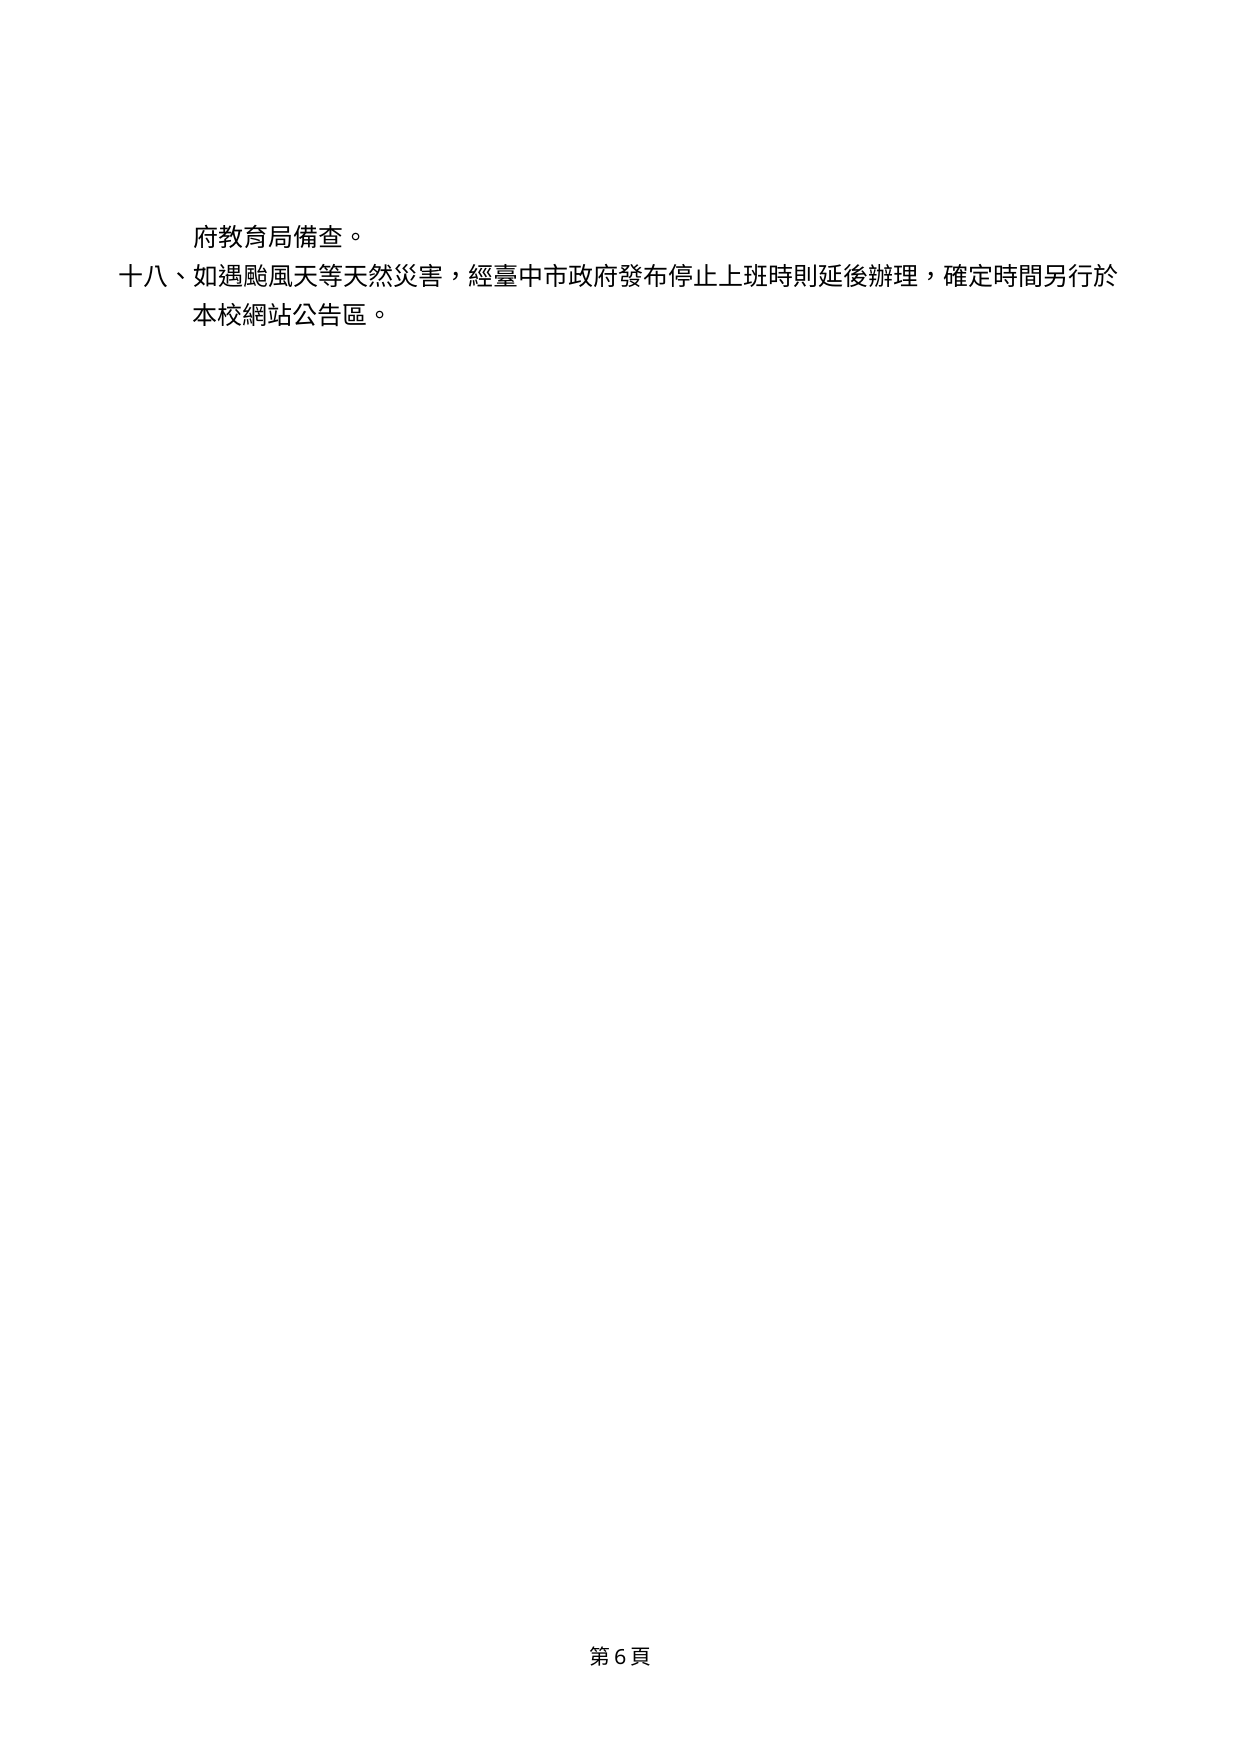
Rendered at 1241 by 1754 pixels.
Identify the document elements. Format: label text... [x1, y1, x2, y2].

text 府教育局備查。 [118, 193, 1122, 256]
text 十八、如遇颱風天等天然災害，經臺中市政府發布停止上班時則延後辦理，確定時間另行於本校網站公告區。 [118, 256, 1122, 332]
